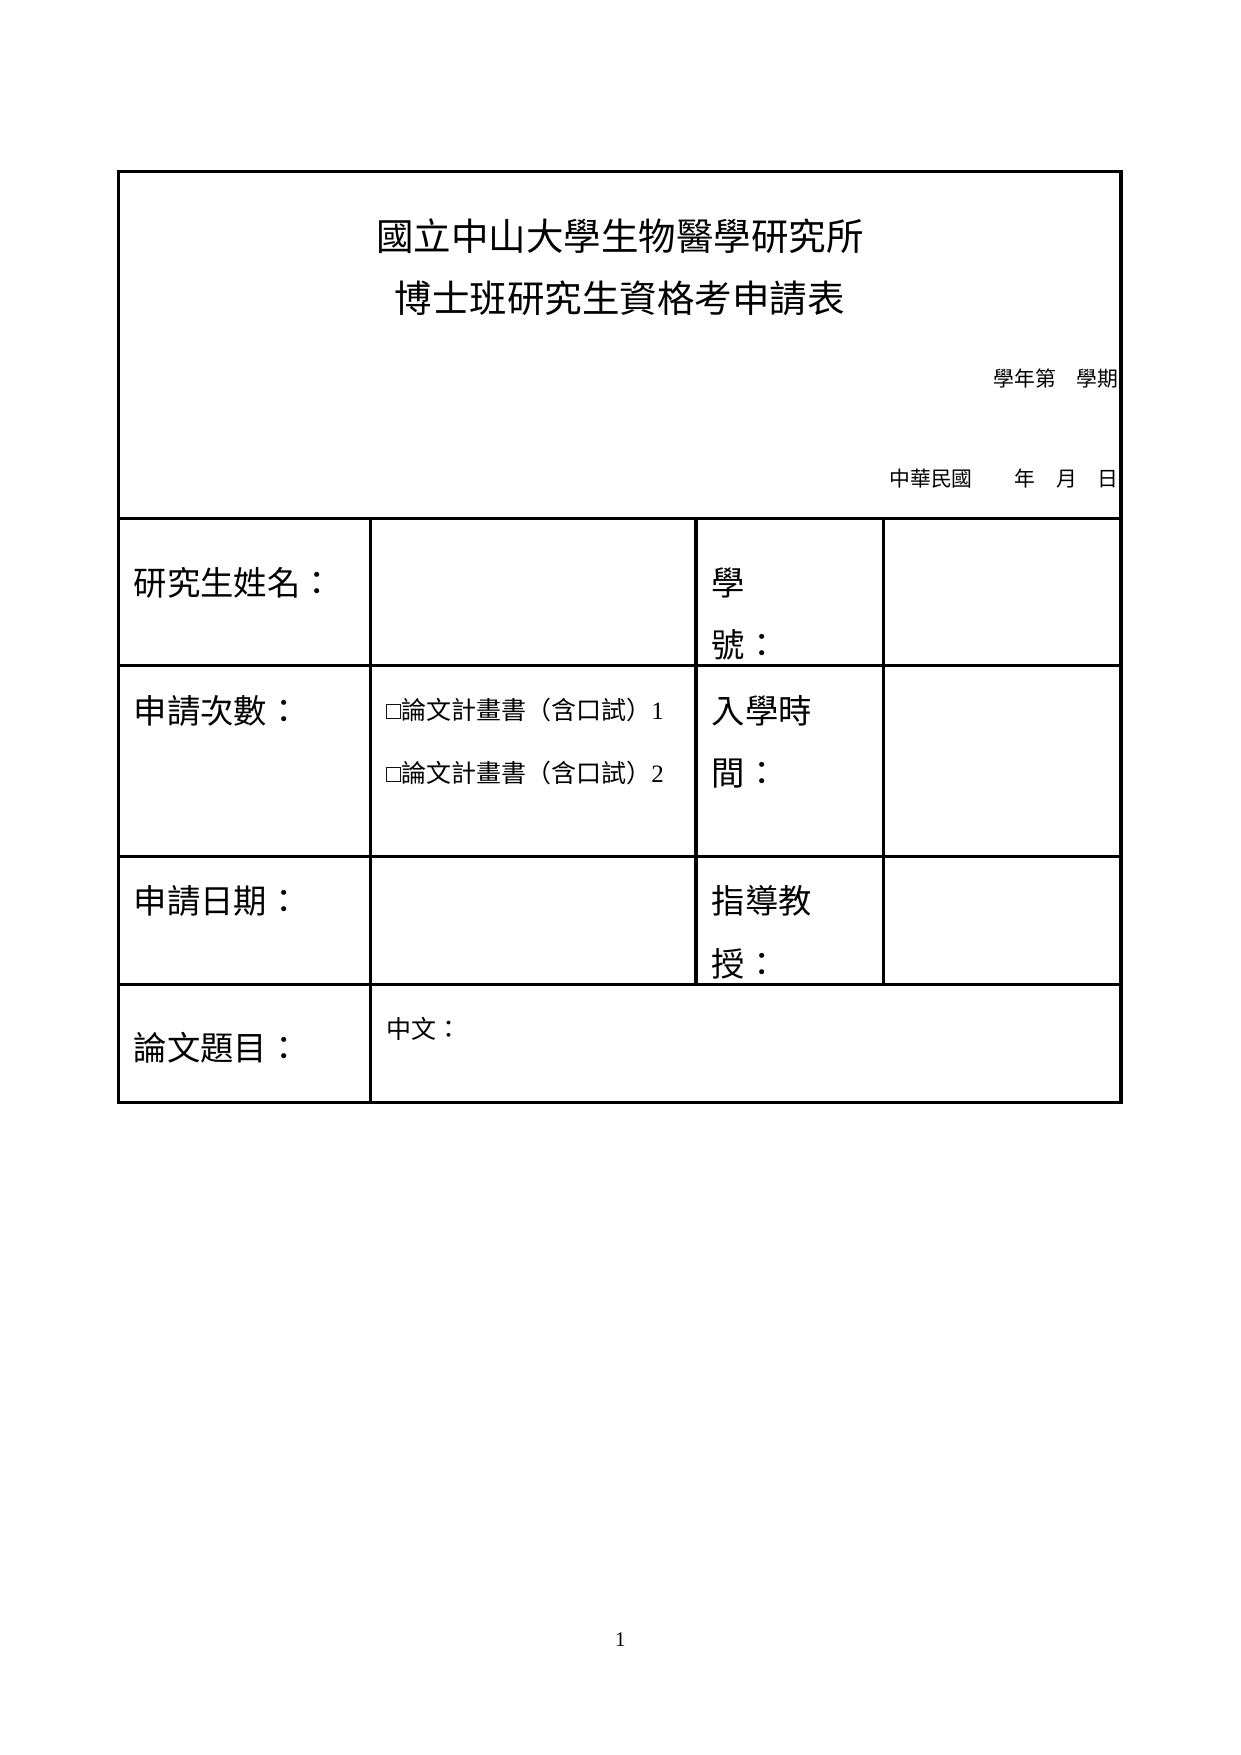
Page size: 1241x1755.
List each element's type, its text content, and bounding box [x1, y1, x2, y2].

table_cell [885, 858, 1119, 983]
table_cell 指導教授： [698, 858, 882, 983]
table_header 國立中山大學生物醫學研究所 博士班研究生資格考申請表 學年第 學期 中華民國 年 月 日 [120, 173, 1119, 517]
table_cell [885, 667, 1119, 854]
table_cell □論文計畫書（含口試）1 □論文計畫書（含口試）2 [372, 667, 694, 854]
table_cell 中文： 英文： [372, 986, 1119, 1101]
table_cell [885, 520, 1119, 664]
table_cell 申請次數： [120, 667, 369, 854]
table_cell 論文題目： [120, 986, 369, 1101]
table_cell 研究生姓名： [120, 520, 369, 664]
table_cell 學 號： [698, 520, 882, 664]
table_cell [372, 858, 694, 983]
table_cell [372, 520, 694, 664]
table_cell 申請日期： [120, 858, 369, 983]
table_cell 入學時間： [698, 667, 882, 854]
